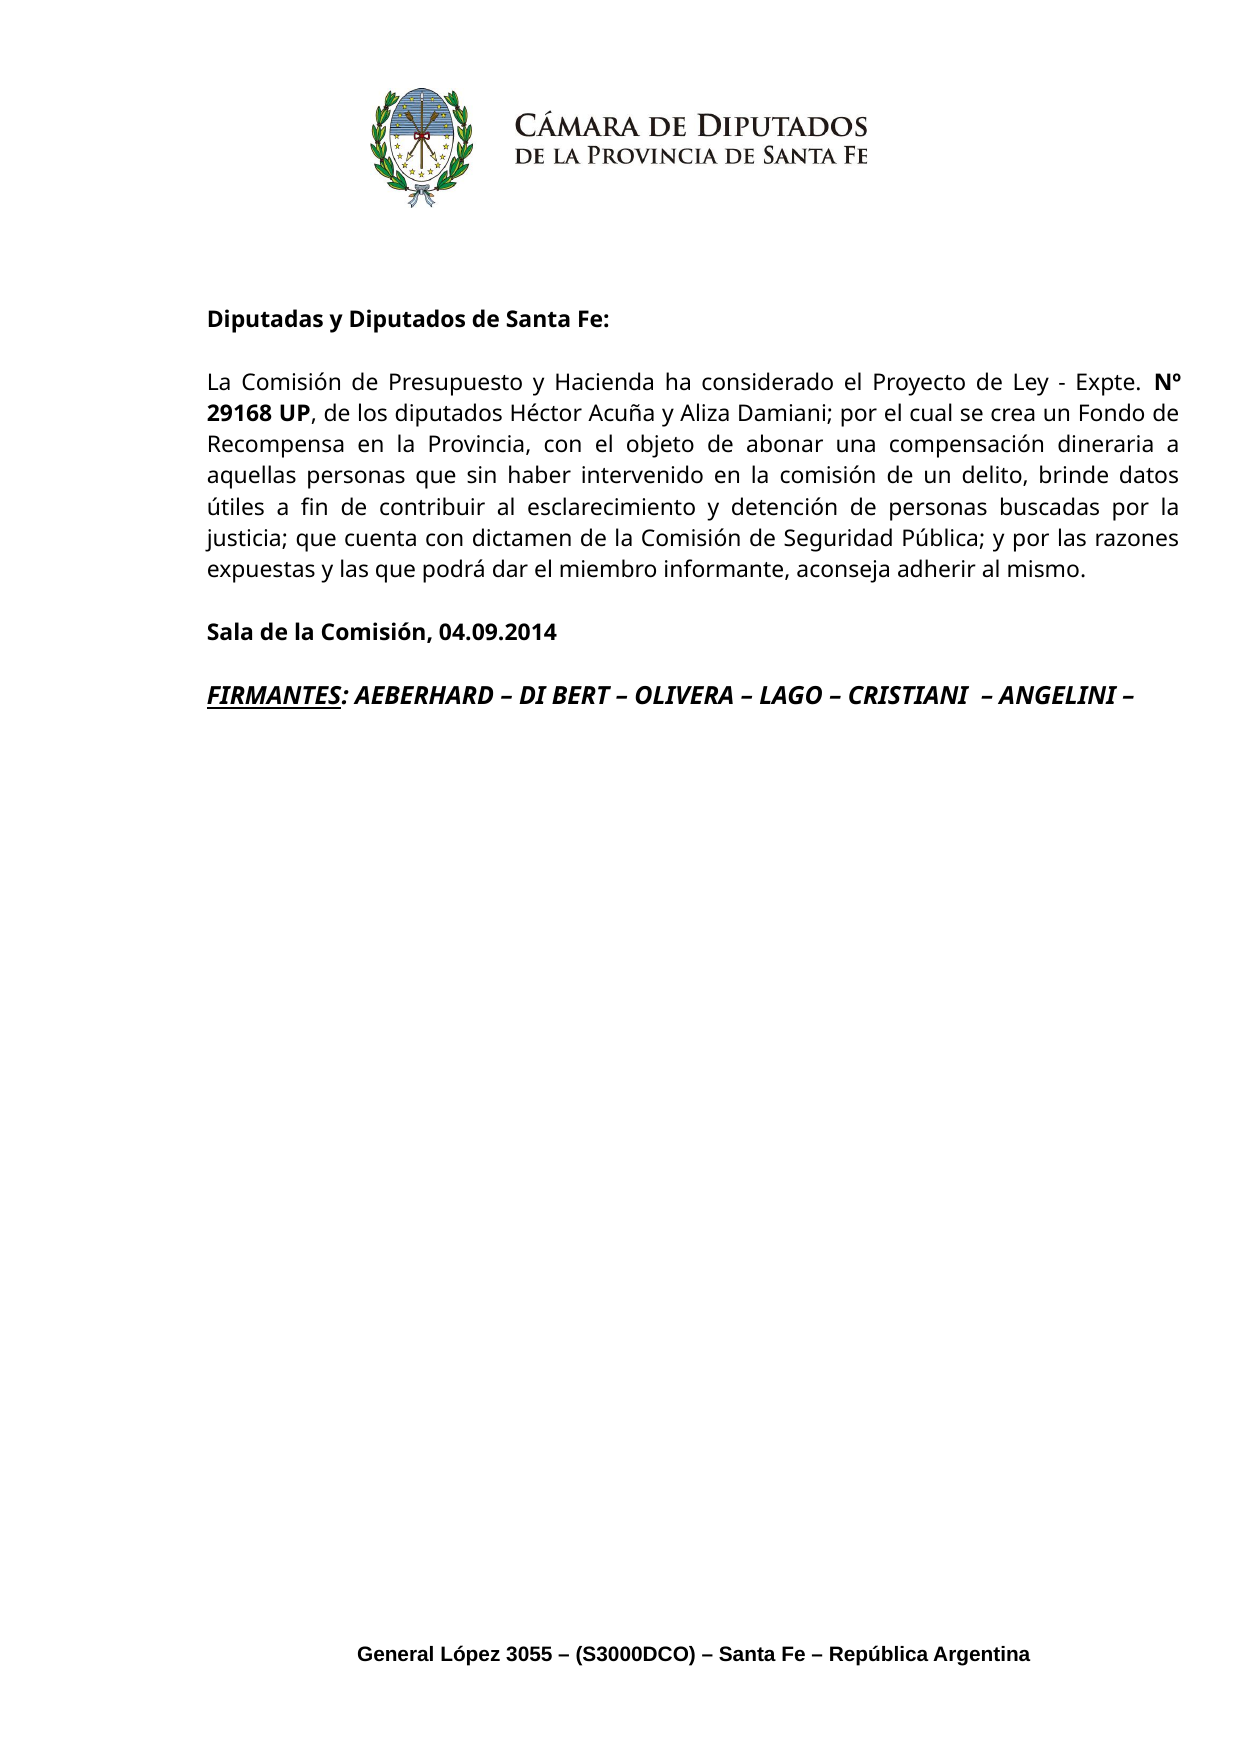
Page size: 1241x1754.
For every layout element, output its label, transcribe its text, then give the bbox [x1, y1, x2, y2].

text Diputadas y Diputados de Santa Fe: [207, 303, 1181, 334]
text Sala de la Comisión, 04.09.2014 [207, 615, 1181, 647]
text FIRMANTES: AEBERHARD – DI BERT – OLIVERA – LAGO – CRISTIANI – ANGELINI – [207, 678, 1181, 712]
text La Comisión de Presupuesto y Hacienda ha considerado el Proyecto de Ley - Expte. Nº 29168 UP, de los diputados Héctor Acuña y Aliza Damiani; por el cual se crea un Fondo de Recompensa en la Provincia, con el objeto de abonar una compensación dineraria a aquellas personas que sin haber intervenido en la comisión de un delito, brinde datos útiles a fin de contribuir al esclarecimiento y detención de personas buscadas por la justicia; que cuenta con dictamen de la Comisión de Seguridad Pública; y por las razones expuestas y las que podrá dar el miembro informante, aconseja adherir al mismo. [207, 365, 1181, 584]
picture [370, 88, 868, 212]
